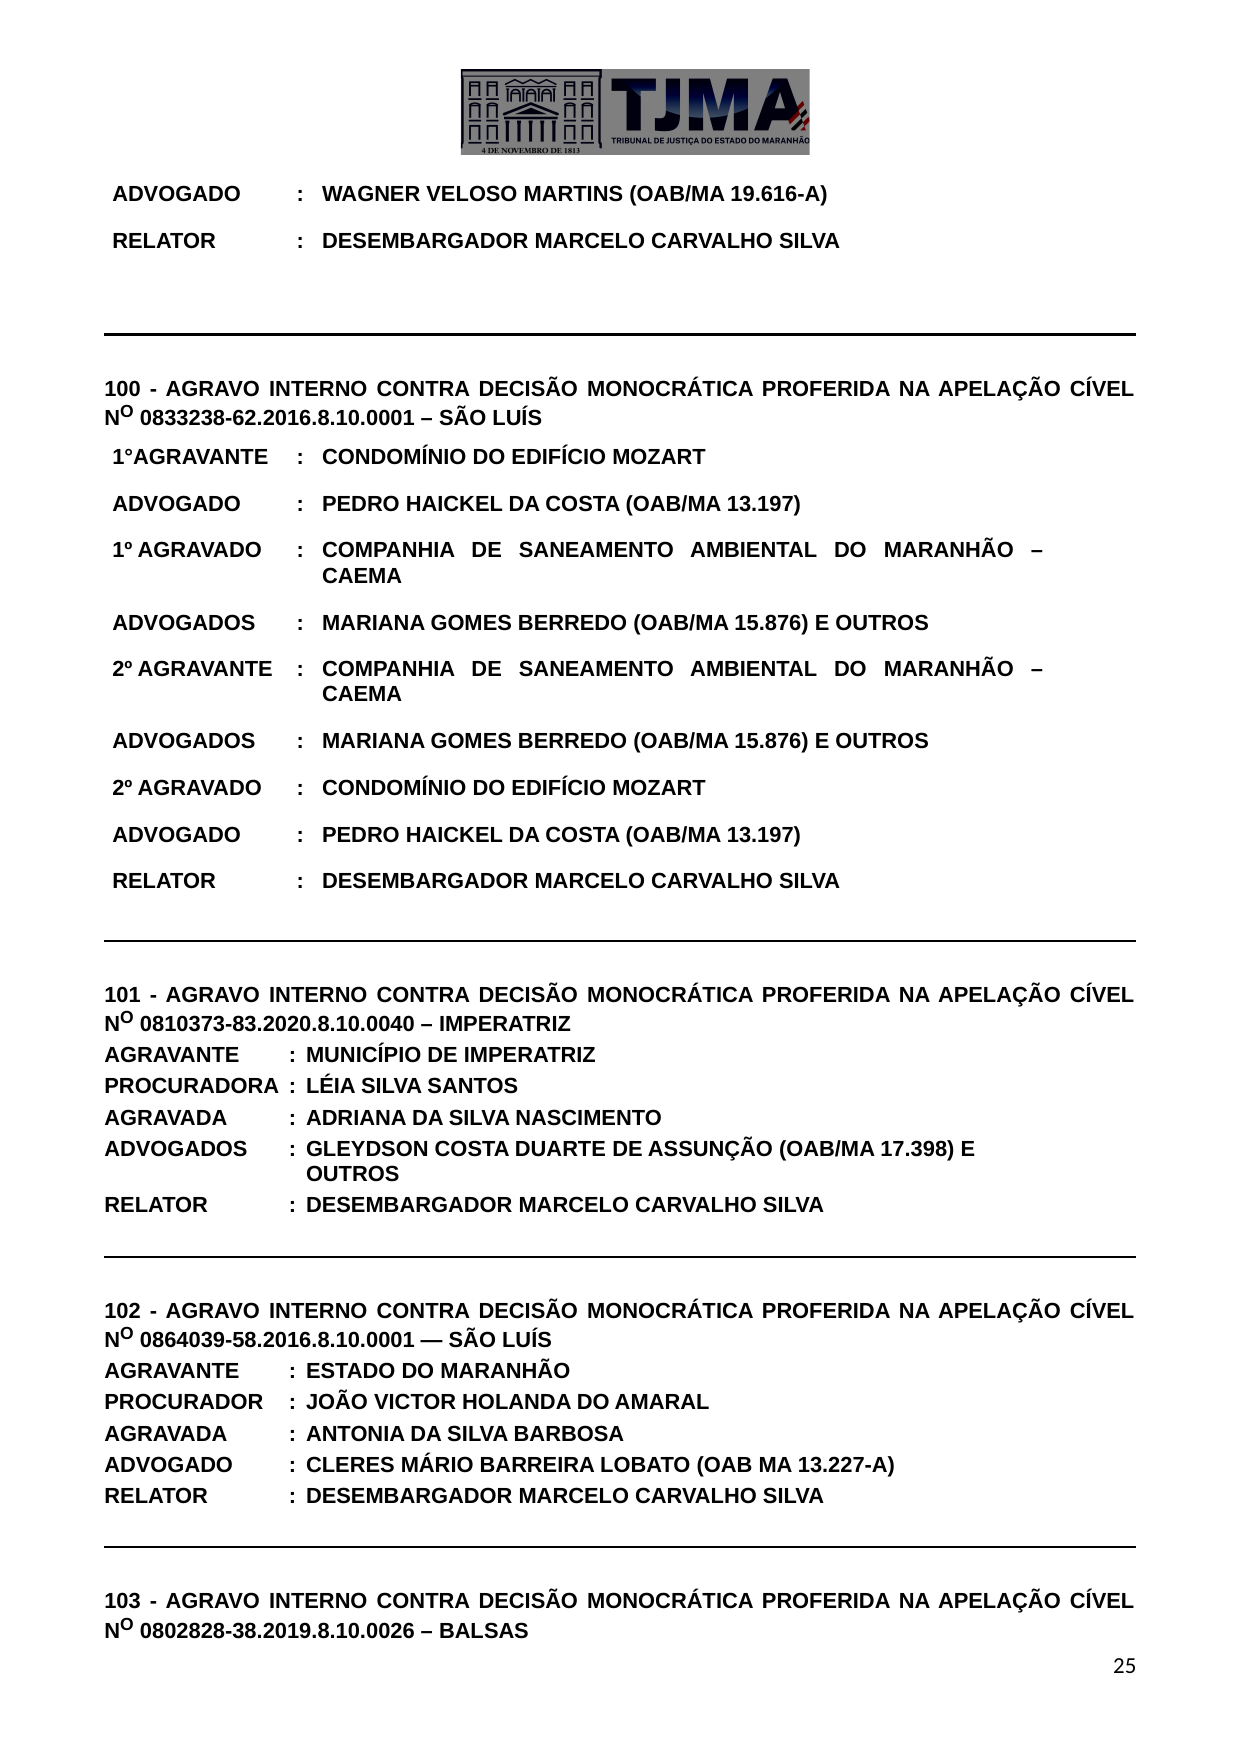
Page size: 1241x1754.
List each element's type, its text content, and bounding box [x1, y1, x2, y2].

table_cell AGRAVADA [104, 1105, 288, 1136]
table_cell JOÃO VICTOR HOLANDA DO AMARAL [306, 1389, 1043, 1420]
table_cell : [289, 720, 314, 767]
text 101 - AGRAVO INTERNO CONTRA DECISÃO MONOCRÁTICA PROFERIDA NA APELAÇÃO CÍVEL NO 0810373-83.2020.8.10.0040 – IMPERATRIZ [104, 982, 1136, 1036]
table_cell CLERES MÁRIO BARREIRA LOBATO (OAB MA 13.227-A) [306, 1452, 1043, 1483]
table_cell DESEMBARGADOR MARCELO CARVALHO SILVA [306, 1483, 1043, 1514]
table_header MUNICÍPIO DE IMPERATRIZ [306, 1042, 1043, 1073]
table_cell PROCURADOR [104, 1389, 288, 1420]
table_cell : [289, 1483, 306, 1514]
table_header AGRAVANTE [104, 1358, 288, 1389]
table_cell LÉIA SILVA SANTOS [306, 1074, 1043, 1104]
table_cell : [289, 1389, 306, 1420]
table_cell ADVOGADOS [104, 1136, 288, 1192]
table_header CONDOMÍNIO DO EDIFÍCIO MOZART [314, 436, 1052, 483]
table_cell MARIANA GOMES BERREDO (OAB/MA 15.876) E OUTROS [314, 720, 1052, 767]
table_cell : [289, 1105, 306, 1136]
table_cell : [289, 1136, 306, 1192]
table_header : [289, 1042, 306, 1073]
table_cell PROCURADORA [104, 1074, 288, 1104]
table_header : [289, 436, 314, 483]
table_cell DESEMBARGADOR MARCELO CARVALHO SILVA [306, 1192, 1043, 1223]
table_cell PEDRO HAICKEL DA COSTA (OAB/MA 13.197) [314, 483, 1052, 529]
text 103 - AGRAVO INTERNO CONTRA DECISÃO MONOCRÁTICA PROFERIDA NA APELAÇÃO CÍVEL NO 0802828-38.2019.8.10.0026 – BALSAS [104, 1588, 1136, 1643]
table_cell : [289, 602, 314, 648]
table_cell 2º AGRAVANTE [104, 648, 288, 720]
table_cell ANTONIA DA SILVA BARBOSA [306, 1420, 1043, 1452]
table_cell ADVOGADOS [104, 720, 288, 767]
table_cell RELATOR [104, 861, 288, 907]
table_cell AGRAVADA [104, 1420, 288, 1452]
table_cell : [289, 648, 314, 720]
text 102 - AGRAVO INTERNO CONTRA DECISÃO MONOCRÁTICA PROFERIDA NA APELAÇÃO CÍVEL NO 0864039-58.2016.8.10.0001 — SÃO LUÍS [104, 1298, 1136, 1352]
table_cell WAGNER VELOSO MARTINS (OAB/MA 19.616-A) [314, 173, 1052, 220]
table_header AGRAVANTE [104, 1042, 288, 1073]
table_cell MARIANA GOMES BERREDO (OAB/MA 15.876) E OUTROS [314, 602, 1052, 648]
table_cell 2º AGRAVADO [104, 767, 288, 814]
table_header 1°AGRAVANTE [104, 436, 288, 483]
table_header ESTADO DO MARANHÃO [306, 1358, 1043, 1389]
table_cell COMPANHIA DE SANEAMENTO AMBIENTAL DO MARANHÃO – CAEMA [314, 530, 1052, 602]
table_cell : [289, 861, 314, 907]
table_cell : [289, 220, 314, 301]
table_cell DESEMBARGADOR MARCELO CARVALHO SILVA [314, 220, 1052, 301]
table_cell ADVOGADO [104, 483, 288, 529]
table_cell GLEYDSON COSTA DUARTE DE ASSUNÇÃO (OAB/MA 17.398) E OUTROS [306, 1136, 1043, 1192]
table_cell ADVOGADOS [104, 602, 288, 648]
table_cell : [289, 483, 314, 529]
table_cell ADVOGADO [104, 173, 288, 220]
table_cell : [289, 1192, 306, 1223]
table_cell ADVOGADO [104, 1452, 288, 1483]
table_cell ADRIANA DA SILVA NASCIMENTO [306, 1105, 1043, 1136]
table_cell 1º AGRAVADO [104, 530, 288, 602]
table_cell : [289, 173, 314, 220]
table_cell RELATOR [104, 220, 288, 301]
table_cell : [289, 1420, 306, 1452]
table_cell ADVOGADO [104, 814, 288, 861]
table_header : [289, 1358, 306, 1389]
table_cell : [289, 767, 314, 814]
table_cell : [289, 1452, 306, 1483]
table_cell DESEMBARGADOR MARCELO CARVALHO SILVA [314, 861, 1052, 907]
table_cell PEDRO HAICKEL DA COSTA (OAB/MA 13.197) [314, 814, 1052, 861]
table_cell RELATOR [104, 1483, 288, 1514]
table_cell COMPANHIA DE SANEAMENTO AMBIENTAL DO MARANHÃO – CAEMA [314, 648, 1052, 720]
table_cell RELATOR [104, 1192, 288, 1223]
table_cell : [289, 530, 314, 602]
table_cell : [289, 814, 314, 861]
table_cell : [289, 1074, 306, 1104]
text 100 - AGRAVO INTERNO CONTRA DECISÃO MONOCRÁTICA PROFERIDA NA APELAÇÃO CÍVEL NO 0833238-62.2016.8.10.0001 – SÃO LUÍS [104, 376, 1136, 430]
table_cell CONDOMÍNIO DO EDIFÍCIO MOZART [314, 767, 1052, 814]
